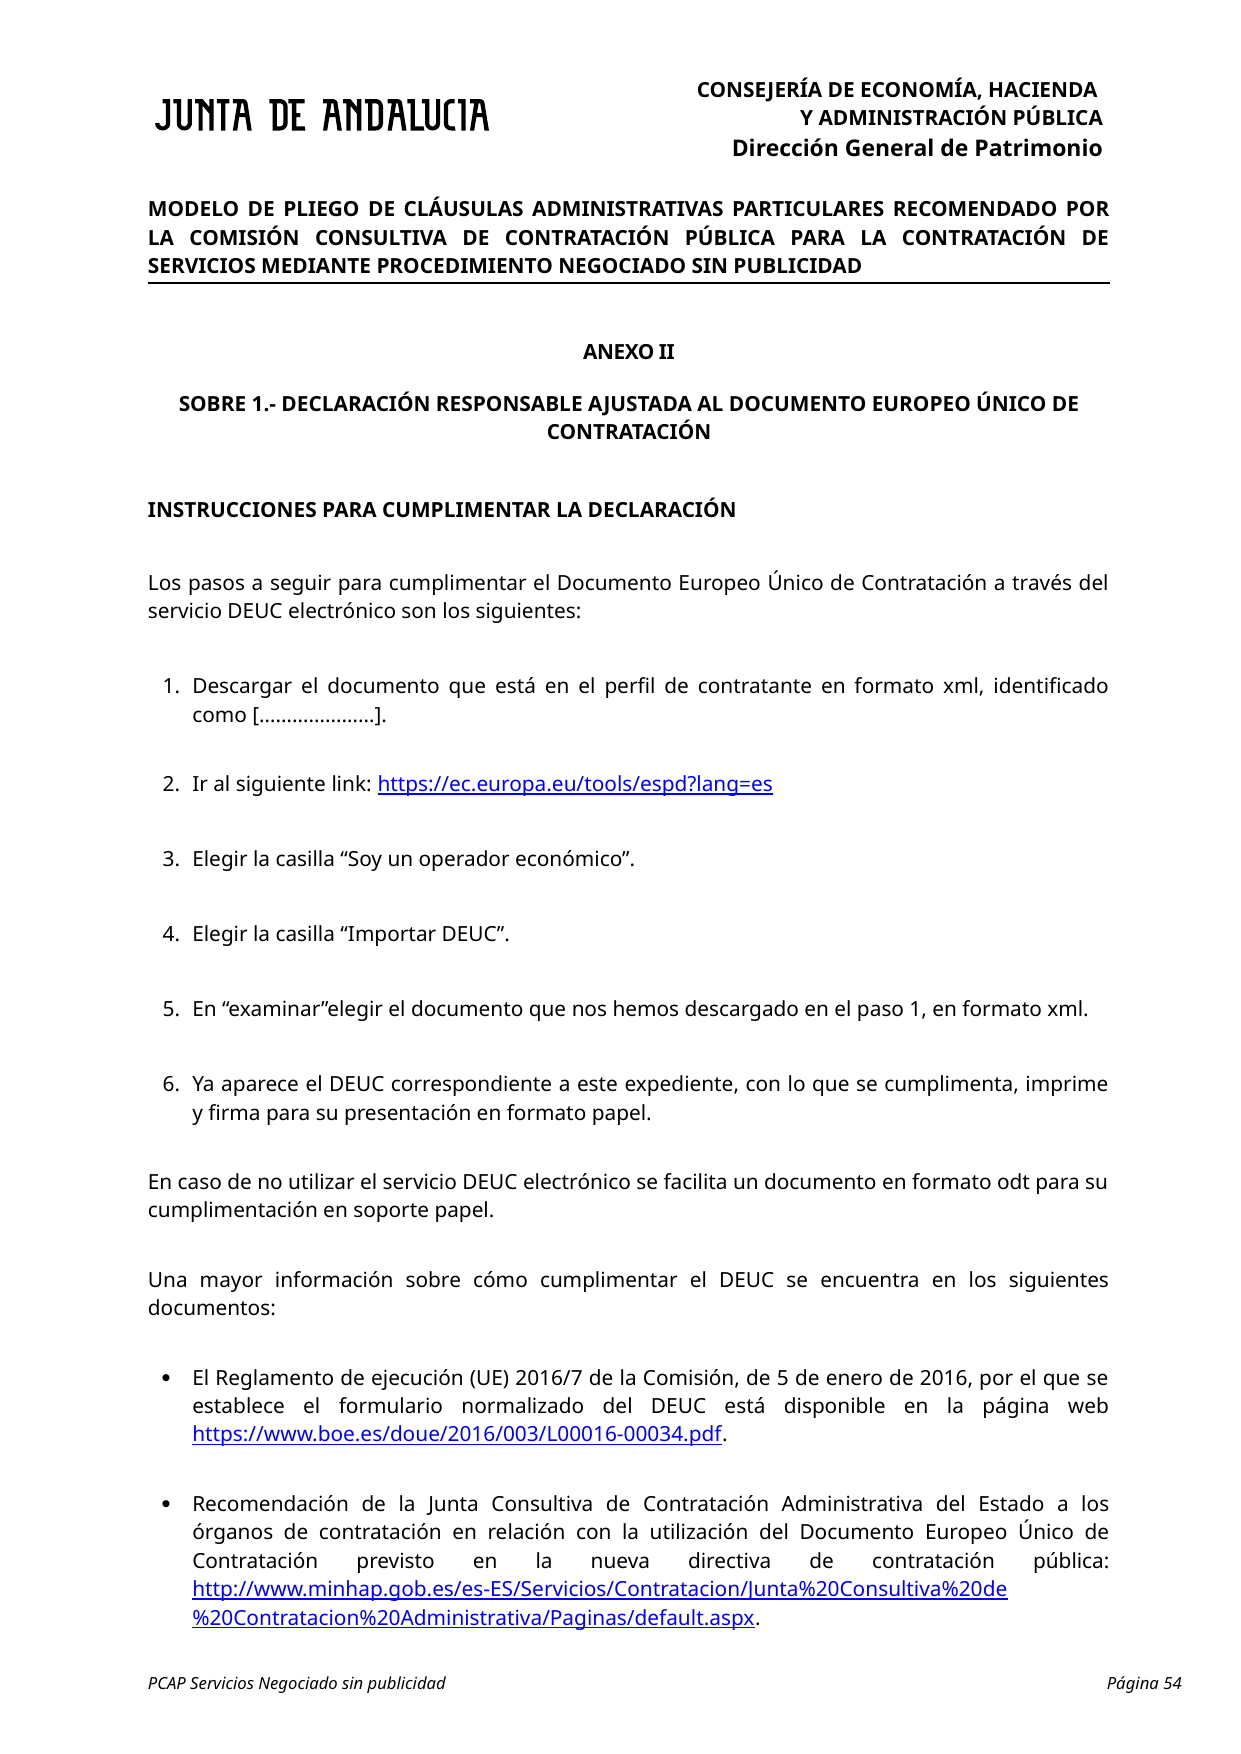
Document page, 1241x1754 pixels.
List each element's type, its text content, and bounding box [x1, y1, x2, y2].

text SOBRE 1.- DECLARACIÓN RESPONSABLE AJUSTADA AL DOCUMENTO EUROPEO ÚNICO DE CONTRATACIÓN [148, 389, 1110, 446]
list En “examinar”elegir el documento que nos hemos descargado en el paso 1, en formato xml. [162, 994, 1110, 1023]
text MODELO DE PLIEGO DE CLÁUSULAS ADMINISTRATIVAS PARTICULARES RECOMENDADO POR LA COMISIÓN CONSULTIVA DE CONTRATACIÓN PÚBLICA PARA LA CONTRATACIÓN DE SERVICIOS MEDIANTE PROCEDIMIENTO NEGOCIADO SIN PUBLICIDAD [148, 194, 1110, 282]
list Descargar el documento que está en el perfil de contratante en formato xml, identificado como […………………]. [162, 671, 1110, 728]
text INSTRUCCIONES PARA CUMPLIMENTAR LA DECLARACIÓN [148, 495, 1110, 523]
list Recomendación de la Junta Consultiva de Contratación Administrativa del Estado a los órganos de contratación en relación con la utilización del Documento Europeo Único de Contratación previsto en la nueva directiva de contratación pública: http://www.minhap.gob.es/es-ES/Servicios/Contratacion/Junta%20Consultiva%20de%20Contratacion%20Administrativa/Paginas/default.aspx. [162, 1489, 1110, 1631]
text Los pasos a seguir para cumplimentar el Documento Europeo Único de Contratación a través del servicio DEUC electrónico son los siguientes: [148, 568, 1110, 625]
text Una mayor información sobre cómo cumplimentar el DEUC se encuentra en los siguientes documentos: [148, 1265, 1110, 1322]
list El Reglamento de ejecución (UE) 2016/7 de la Comisión, de 5 de enero de 2016, por el que se establece el formulario normalizado del DEUC está disponible en la página web https://www.boe.es/doue/2016/003/L00016-00034.pdf. [162, 1363, 1110, 1448]
list Elegir la casilla “Importar DEUC”. [162, 919, 1110, 948]
list Ir al siguiente link: https://ec.europa.eu/tools/espd?lang=es [162, 769, 1110, 798]
list Ya aparece el DEUC correspondiente a este expediente, con lo que se cumplimenta, imprime y firma para su presentación en formato papel. [162, 1069, 1110, 1126]
list Elegir la casilla “Soy un operador económico”. [162, 844, 1110, 873]
text En caso de no utilizar el servicio DEUC electrónico se facilita un documento en formato odt para su cumplimentación en soporte papel. [148, 1167, 1110, 1224]
text ANEXO II [148, 337, 1110, 366]
